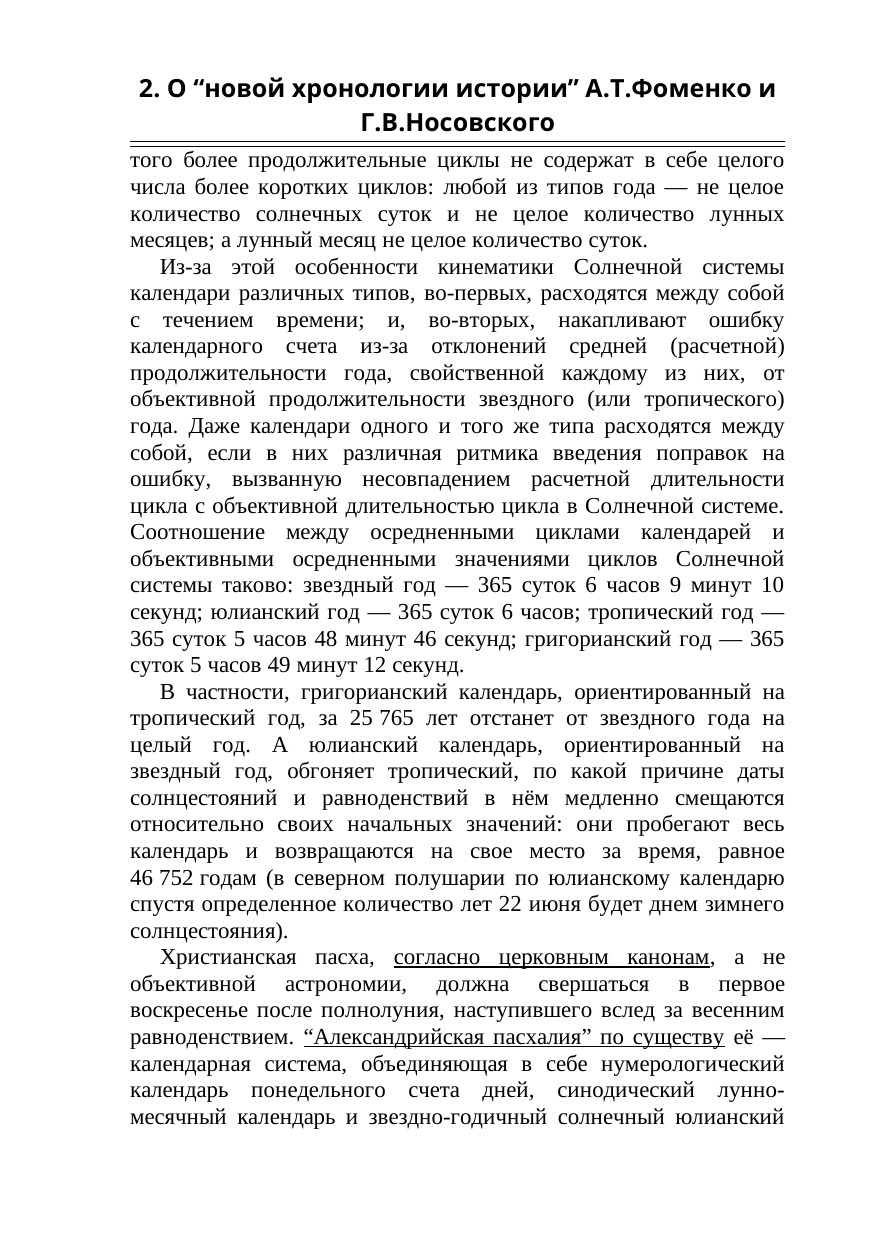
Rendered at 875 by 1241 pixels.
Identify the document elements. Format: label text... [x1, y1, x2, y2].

text В частности, григорианский календарь, ориентированный на тропический год, за 25 765 лет отстанет от звездного года на целый год. А юлианский календарь, ориентированный на звездный год, обгоняет тропический, по какой причине даты солнцестояний и равноденствий в нём медленно смещаются относительно своих начальных значений: они пробегают весь календарь и возвращаются на свое место за время, равное 46 752 годам (в северном полушарии по юлианскому календарю спустя определенное количество лет 22 июня будет днем зимнего солнцестояния). [130, 677, 785, 943]
text Из-за этой особенности кинематики Солнечной системы календари различных типов, во-первых, расходятся между собой с течением времени; и, во-вторых, накапливают ошибку календарного счета из-за отклонений средней (расчетной) продолжительности года, свойственной каждому из них, от объективной продолжительности звездного (или тропического) года. Даже календари одного и того же типа расходятся между собой, если в них различная ритмика введения поправок на ошибку, вызванную несовпадением расчетной длительности цикла с объективной длительностью цикла в Солнечной системе. Соотношение между осредненными циклами календарей и объективными осредненными значениями циклов Солнечной системы таково: звездный год — 365 суток 6 часов 9 минут 10 секунд; юлианский год — 365 суток 6 часов; тропический год — 365 суток 5 часов 48 минут 46 секунд; григорианский год — 365 суток 5 часов 49 минут 12 секунд. [130, 252, 785, 677]
text Христианская пасха, согласно церковным канонам, а не объективной астрономии, должна свершаться в первое воскресенье после полнолуния, наступившего вслед за весенним равноденствием. “Александрийская пасхалия” по существу её — календарная система, объединяющая в себе нумерологический календарь понедельного счета дней, синодический лунно-месячный календарь и звездно-годичный солнечный юлианский [130, 943, 785, 1129]
text того более продолжительные циклы не содержат в себе целого числа более коротких циклов: любой из типов года — не целое количество солнечных суток и не целое количество лунных месяцев; а лунный месяц не целое количество суток. [130, 147, 785, 252]
